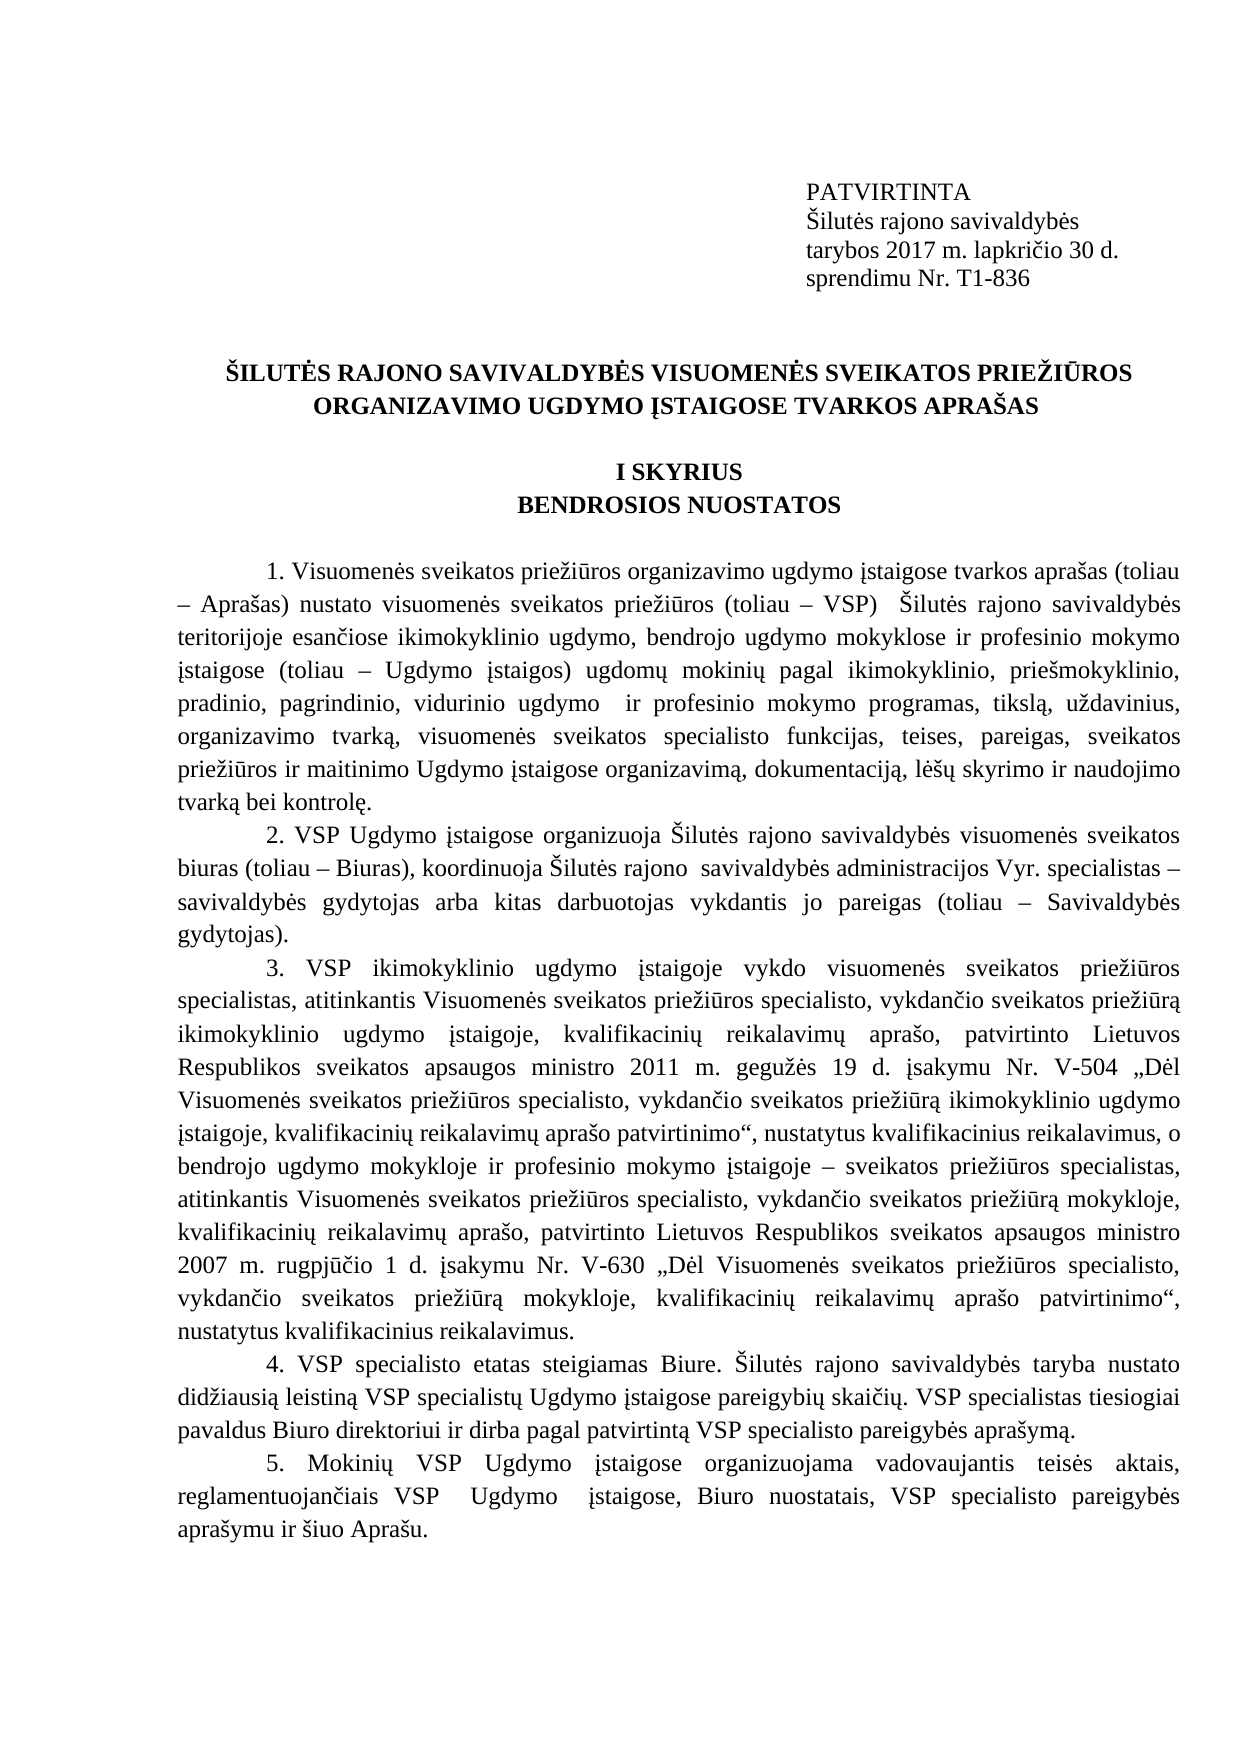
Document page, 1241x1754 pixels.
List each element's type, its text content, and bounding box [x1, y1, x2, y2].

text 5. Mokinių VSP Ugdymo įstaigose organizuojama vadovaujantis teisės aktais, reglamentuojančiais VSP Ugdymo įstaigose, Biuro nuostatais, VSP specialisto pareigybės aprašymu ir šiuo Aprašu. [177, 1448, 1181, 1543]
text I SKYRIUS [177, 457, 1181, 486]
text Šilutės rajono savivaldybės [717, 206, 1181, 235]
text 4. VSP specialisto etatas steigiamas Biure. Šilutės rajono savivaldybės taryba nustato didžiausią leistiną VSP specialistų Ugdymo įstaigose pareigybių skaičių. VSP specialistas tiesiogiai pavaldus Biuro direktoriui ir dirba pagal patvirtintą VSP specialisto pareigybės aprašymą. [177, 1349, 1181, 1444]
text PATVIRTINTA [717, 177, 1181, 206]
text 2. VSP Ugdymo įstaigose organizuoja Šilutės rajono savivaldybės visuomenės sveikatos biuras (toliau – Biuras), koordinuoja Šilutės rajono savivaldybės administracijos Vyr. specialistas – savivaldybės gydytojas arba kitas darbuotojas vykdantis jo pareigas (toliau – Savivaldybės gydytojas). [177, 821, 1181, 948]
text ŠILUTĖS RAJONO SAVIVALDYBĖS VISUOMENĖS SVEIKATOS PRIEŽIŪROS ORGANIZAVIMO UGDYMO ĮSTAIGOSE TVARKOS APRAŠAS [177, 358, 1181, 420]
text 3. VSP ikimokyklinio ugdymo įstaigoje vykdo visuomenės sveikatos priežiūros specialistas, atitinkantis Visuomenės sveikatos priežiūros specialisto, vykdančio sveikatos priežiūrą ikimokyklinio ugdymo įstaigoje, kvalifikacinių reikalavimų aprašo, patvirtinto Lietuvos Respublikos sveikatos apsaugos ministro 2011 m. gegužės 19 d. įsakymu Nr. V-504 „Dėl Visuomenės sveikatos priežiūros specialisto, vykdančio sveikatos priežiūrą ikimokyklinio ugdymo įstaigoje, kvalifikacinių reikalavimų aprašo patvirtinimo“, nustatytus kvalifikacinius reikalavimus, o bendrojo ugdymo mokykloje ir profesinio mokymo įstaigoje – sveikatos priežiūros specialistas, atitinkantis Visuomenės sveikatos priežiūros specialisto, vykdančio sveikatos priežiūrą mokykloje, kvalifikacinių reikalavimų aprašo, patvirtinto Lietuvos Respublikos sveikatos apsaugos ministro 2007 m. rugpjūčio 1 d. įsakymu Nr. V-630 „Dėl Visuomenės sveikatos priežiūros specialisto, vykdančio sveikatos priežiūrą mokykloje, kvalifikacinių reikalavimų aprašo patvirtinimo“, nustatytus kvalifikacinius reikalavimus. [177, 953, 1181, 1344]
text tarybos 2017 m. lapkričio 30 d. [717, 235, 1181, 263]
text BENDROSIOS NUOSTATOS [177, 490, 1181, 519]
text 1. Visuomenės sveikatos priežiūros organizavimo ugdymo įstaigose tvarkos aprašas (toliau – Aprašas) nustato visuomenės sveikatos priežiūros (toliau – VSP) Šilutės rajono savivaldybės teritorijoje esančiose ikimokyklinio ugdymo, bendrojo ugdymo mokyklose ir profesinio mokymo įstaigose (toliau – Ugdymo įstaigos) ugdomų mokinių pagal ikimokyklinio, priešmokyklinio, pradinio, pagrindinio, vidurinio ugdymo ir profesinio mokymo programas, tikslą, uždavinius, organizavimo tvarką, visuomenės sveikatos specialisto funkcijas, teises, pareigas, sveikatos priežiūros ir maitinimo Ugdymo įstaigose organizavimą, dokumentaciją, lėšų skyrimo ir naudojimo tvarką bei kontrolę. [177, 556, 1181, 816]
text sprendimu Nr. T1-836 [717, 263, 1181, 292]
